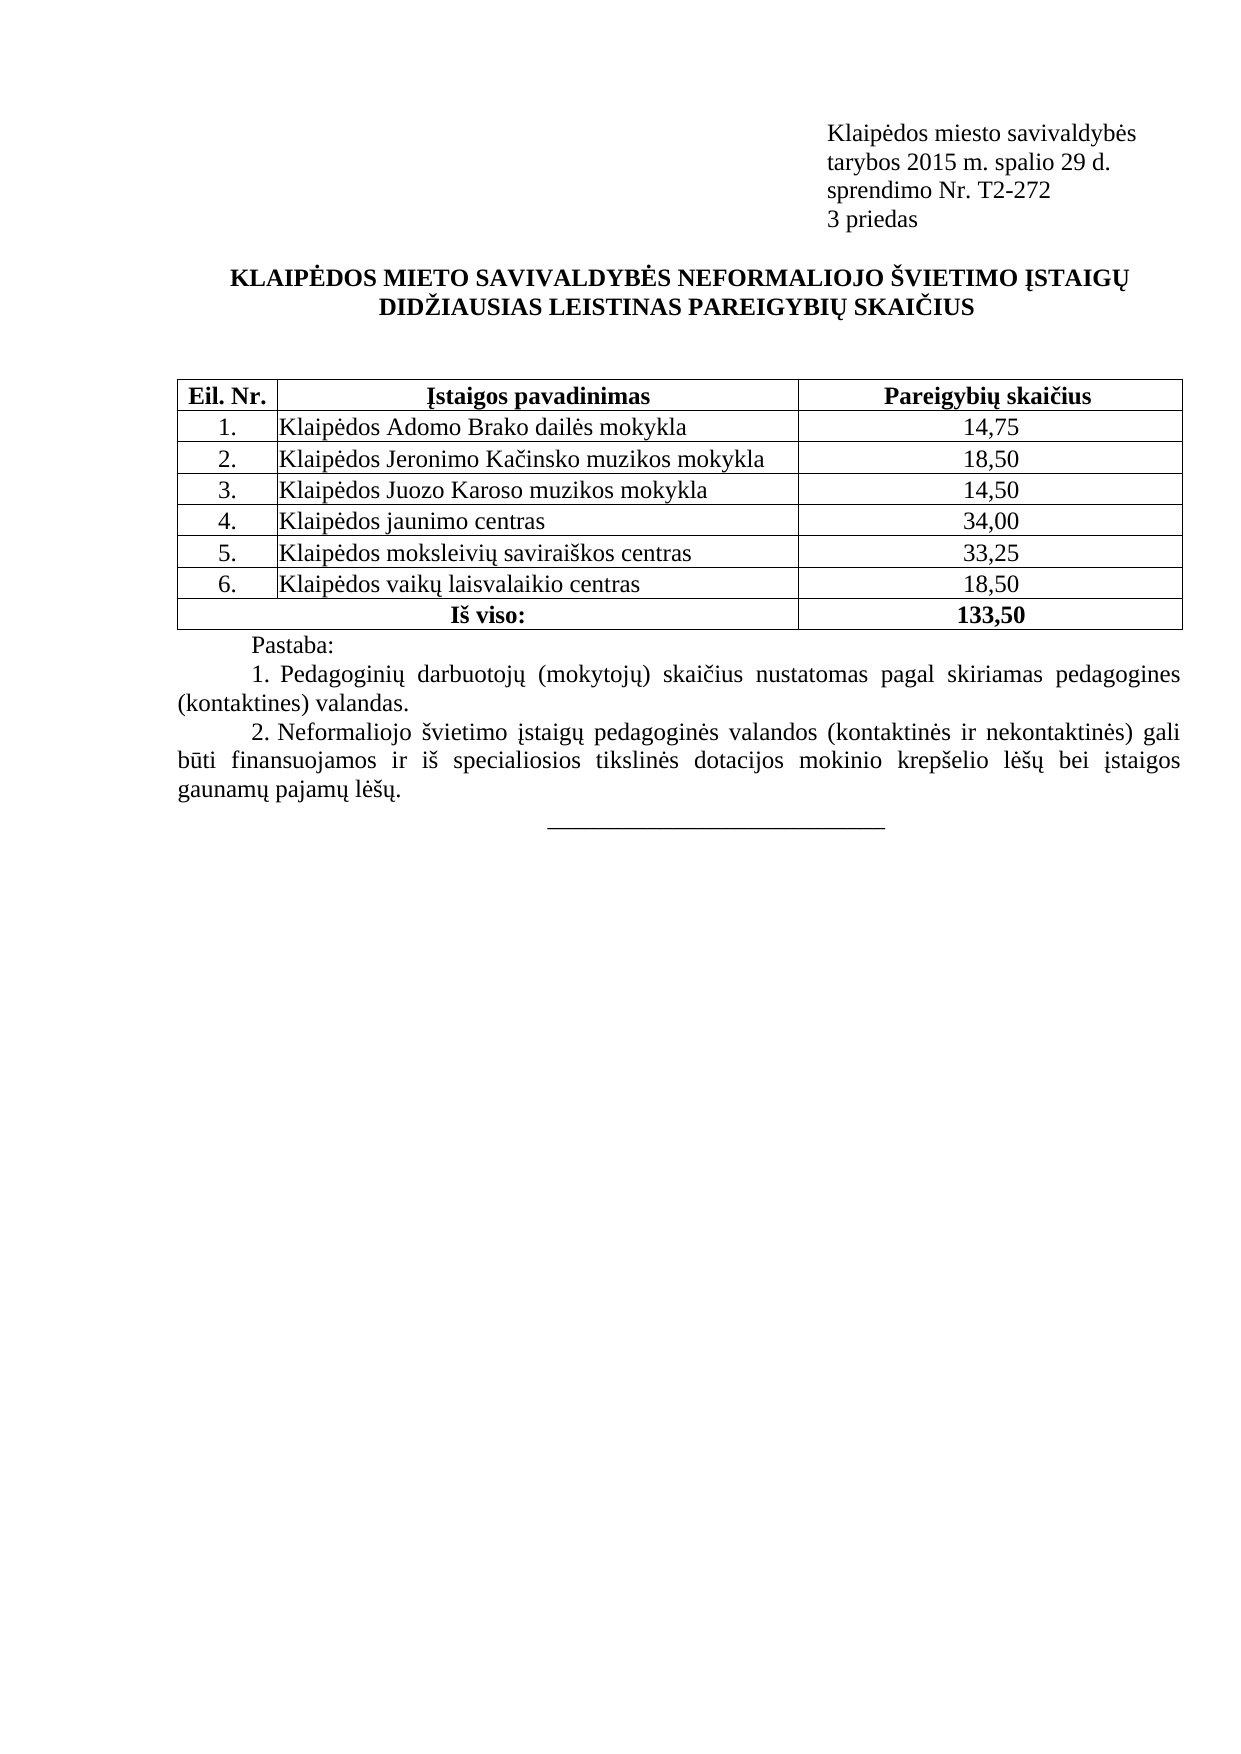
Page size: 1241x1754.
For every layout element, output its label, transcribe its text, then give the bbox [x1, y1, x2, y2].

text 2. Neformaliojo švietimo įstaigų pedagoginės valandos (kontaktinės ir nekontaktinės) gali būti finansuojamos ir iš specialiosios tikslinės dotacijos mokinio krepšelio lėšų bei įstaigos gaunamų pajamų lėšų. [177, 717, 1181, 803]
text Pastaba: [177, 630, 1181, 659]
table_cell Klaipėdos vaikų laisvalaikio centras [278, 568, 798, 598]
table_cell Klaipėdos Juozo Karoso muzikos mokykla [278, 474, 798, 504]
table_header KLAIPĖDOS MIETO SAVIVALDYBĖS NEFORMALIOJO ŠVIETIMO ĮSTAIGŲ DIDŽIAUSIAS LEISTINAS PAREIGYBIŲ SKAIČIUS [177, 262, 1183, 378]
table_cell Klaipėdos jaunimo centras [278, 505, 798, 535]
table_cell Eil. Nr. [178, 380, 277, 410]
table_cell 133,50 [799, 599, 1182, 629]
table_cell Klaipėdos Jeronimo Kačinsko muzikos mokykla [278, 442, 798, 472]
text ___________________________ [177, 803, 1181, 832]
table_cell 34,00 [799, 505, 1182, 535]
table_cell Klaipėdos moksleivių saviraiškos centras [278, 536, 798, 567]
table_cell Įstaigos pavadinimas [278, 380, 798, 410]
table_cell 18,50 [799, 568, 1182, 598]
text 1. Pedagoginių darbuotojų (mokytojų) skaičius nustatomas pagal skiriamas pedagogines (kontaktines) valandas. [177, 659, 1181, 717]
table_cell 4. [178, 505, 277, 535]
table_cell Pareigybių skaičius [799, 380, 1182, 410]
text sprendimo Nr. T2-272 [177, 176, 1181, 204]
table_cell 1. [178, 411, 277, 441]
text Klaipėdos miesto savivaldybės [827, 118, 1181, 147]
table_cell 14,50 [799, 474, 1182, 504]
table_cell Klaipėdos Adomo Brako dailės mokykla [278, 411, 798, 441]
table_cell 3. [178, 474, 277, 504]
table_cell 33,25 [799, 536, 1182, 567]
table_cell 5. [178, 536, 277, 567]
table_cell 14,75 [799, 411, 1182, 441]
table_cell 6. [178, 568, 277, 598]
table_cell 18,50 [799, 442, 1182, 472]
table_cell 2. [178, 442, 277, 472]
text 3 priedas [177, 204, 1181, 233]
table_cell Iš viso: [178, 599, 798, 629]
text tarybos 2015 m. spalio 29 d. [177, 147, 1181, 176]
